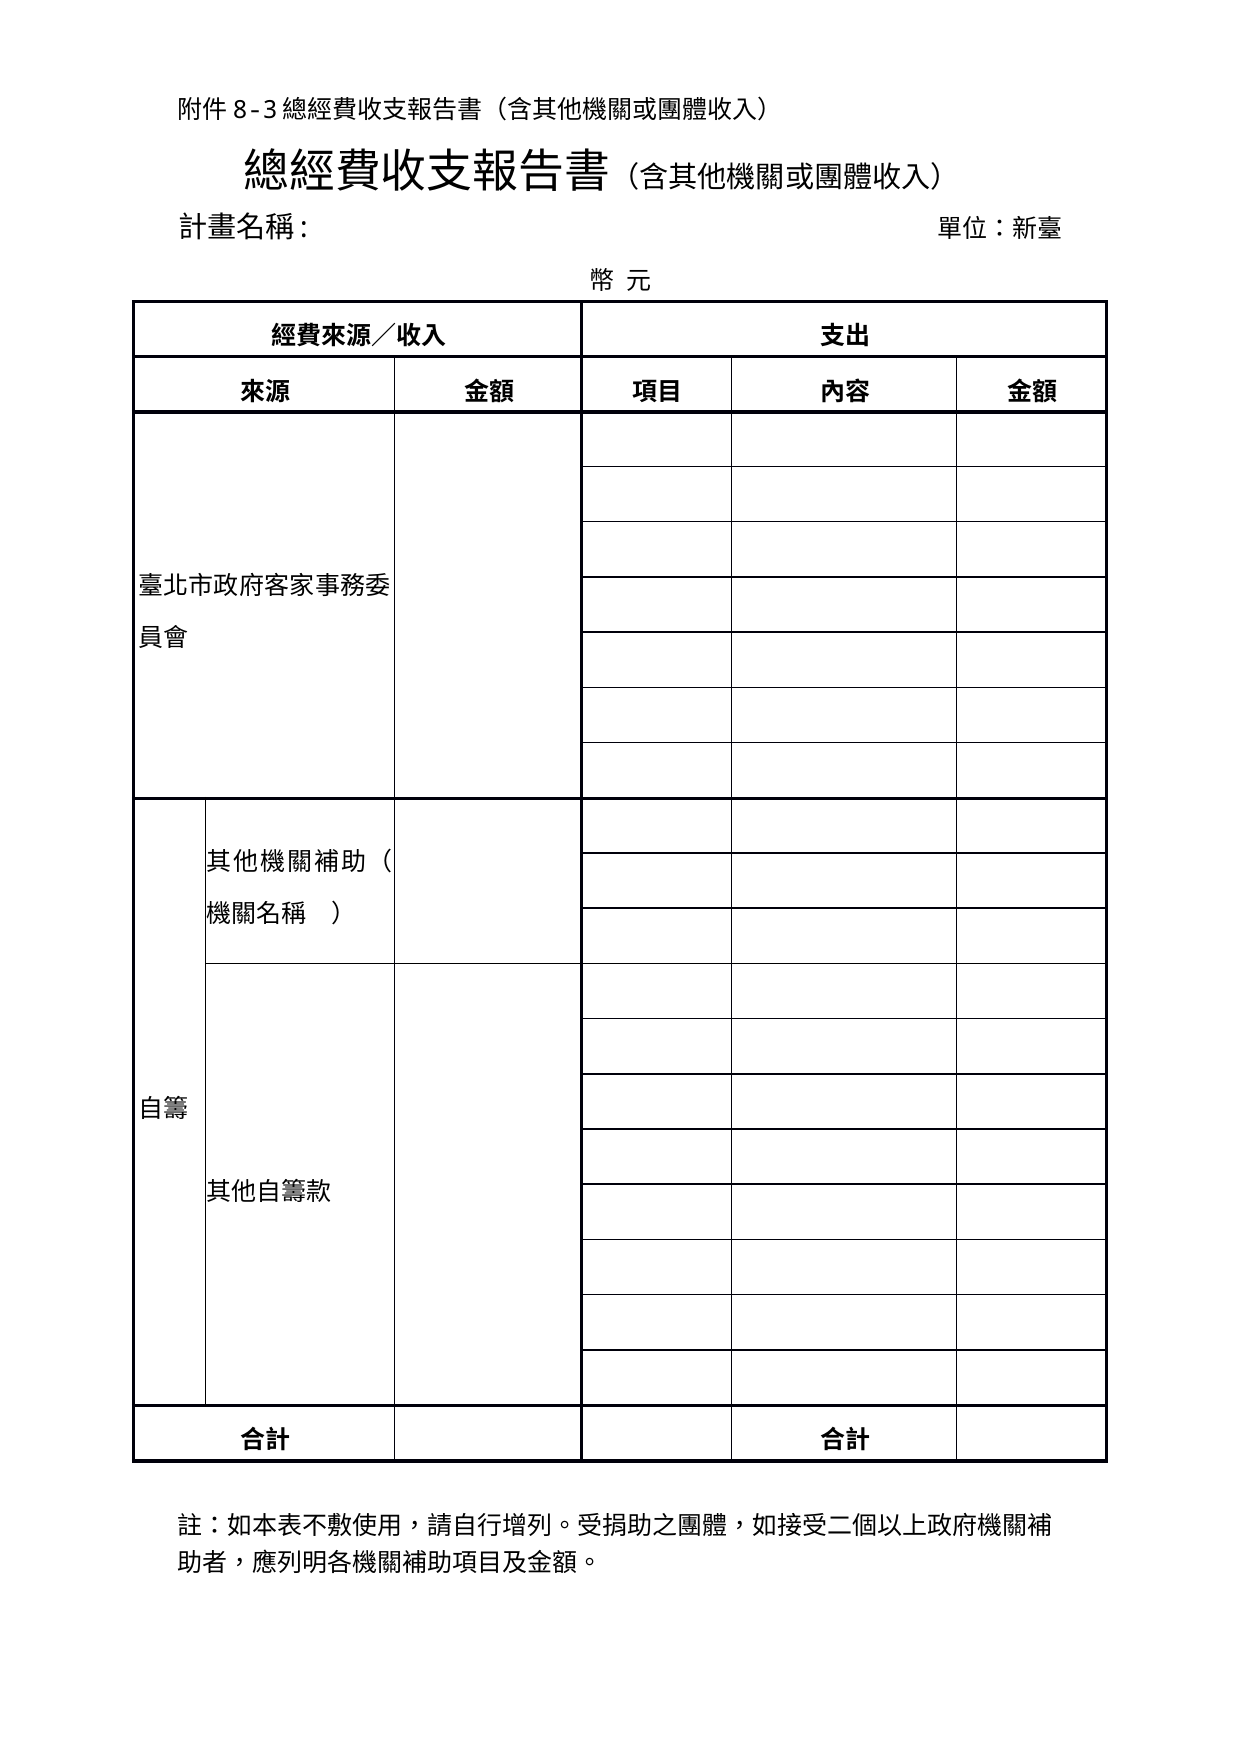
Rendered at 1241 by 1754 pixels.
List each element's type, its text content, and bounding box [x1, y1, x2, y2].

table_cell 項目 [583, 358, 731, 410]
table_cell [957, 800, 1105, 852]
table_cell [957, 909, 1105, 962]
table_cell [583, 633, 731, 686]
table_cell 金額 [957, 358, 1105, 410]
table_cell [395, 964, 580, 1404]
table_cell [583, 854, 731, 907]
table_cell [583, 688, 731, 742]
table_cell [583, 1295, 731, 1349]
table_cell [583, 1185, 731, 1238]
table_cell [732, 467, 956, 521]
table_cell [732, 964, 956, 1018]
table_cell [583, 964, 731, 1018]
table_cell [732, 633, 956, 686]
table_cell 來源 [135, 358, 394, 410]
table_cell [957, 688, 1105, 742]
table_cell 其他自籌款 [206, 964, 394, 1404]
table_cell [957, 467, 1105, 521]
table_cell [957, 854, 1105, 907]
table_cell [732, 854, 956, 907]
table_cell [583, 1351, 731, 1404]
table_cell [583, 1019, 731, 1073]
table_cell [395, 800, 580, 962]
table_cell [732, 909, 956, 962]
table_cell [583, 1407, 731, 1459]
text 計畫名稱: 單位：新臺幣 元 [177, 196, 1063, 300]
table_header 經費來源／收入 [135, 303, 580, 355]
text 註：如本表不敷使用，請自行增列。受捐助之團體，如接受二個以上政府機關補助者，應列明各機關補助項目及金額。 [177, 1504, 1063, 1579]
text 總經費收支報告書（含其他機關或團體收入） [140, 154, 1063, 196]
table_cell [732, 578, 956, 631]
table_cell [583, 522, 731, 576]
table_cell 合計 [732, 1407, 956, 1459]
table_cell [583, 578, 731, 631]
table_cell [732, 414, 956, 466]
table_cell [583, 800, 731, 852]
table_cell 內容 [732, 358, 956, 410]
table_cell [732, 743, 956, 797]
table_cell [583, 1075, 731, 1128]
table_cell [732, 1130, 956, 1183]
table_cell [957, 1075, 1105, 1128]
table_cell [583, 467, 731, 521]
table_cell [583, 1130, 731, 1183]
table_cell [583, 743, 731, 797]
table_cell [395, 414, 580, 797]
table_cell [732, 1295, 956, 1349]
text 附件8-3總經費收支報告書（含其他機關或團體收入） [177, 75, 1150, 129]
table_cell [583, 909, 731, 962]
table_header 支出 [583, 303, 1105, 355]
table_cell [957, 743, 1105, 797]
table_cell [732, 1019, 956, 1073]
table_cell [957, 964, 1105, 1018]
table_cell [957, 633, 1105, 686]
table_cell 自籌 [135, 800, 205, 1404]
table_cell [957, 522, 1105, 576]
table_cell [395, 1407, 580, 1459]
table_cell [732, 522, 956, 576]
table_cell [732, 1185, 956, 1238]
table_cell [732, 800, 956, 852]
table_cell [732, 1240, 956, 1294]
table_cell [583, 1240, 731, 1294]
table_cell [583, 414, 731, 466]
table_cell [732, 1351, 956, 1404]
table_cell [957, 1351, 1105, 1404]
table_cell [732, 688, 956, 742]
table_cell 臺北市政府客家事務委員會 [135, 414, 394, 797]
table_cell 合計 [135, 1407, 394, 1459]
table_cell [957, 1295, 1105, 1349]
table_cell [957, 1185, 1105, 1238]
table_cell 其他機關補助（ 機關名稱 ） [206, 800, 394, 962]
table_cell [957, 1407, 1105, 1459]
table_cell [957, 578, 1105, 631]
table_cell [732, 1075, 956, 1128]
table_cell [957, 414, 1105, 466]
table_cell [957, 1240, 1105, 1294]
table_cell [957, 1130, 1105, 1183]
table_cell 金額 [395, 358, 580, 410]
table_cell [957, 1019, 1105, 1073]
